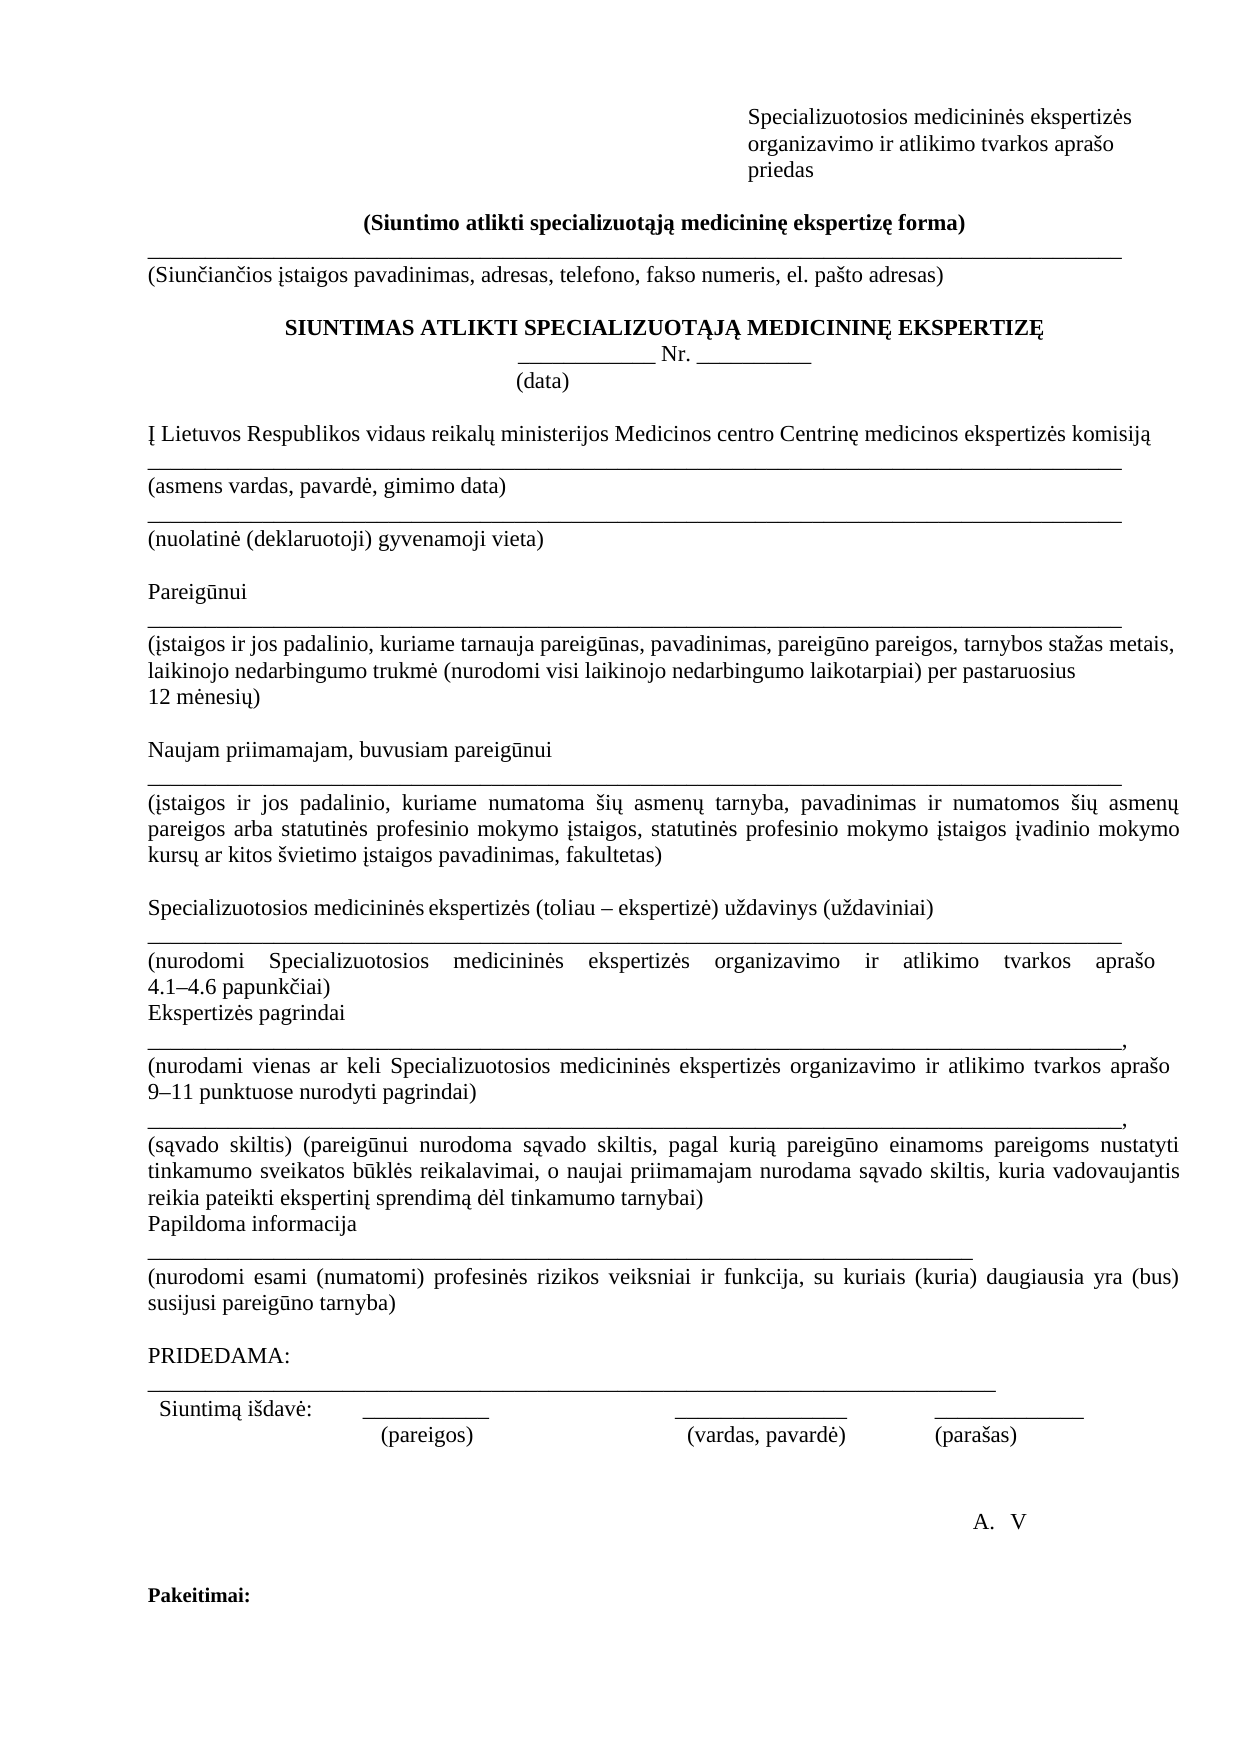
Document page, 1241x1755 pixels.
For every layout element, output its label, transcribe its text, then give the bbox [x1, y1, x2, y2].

text priedas [613, 156, 1181, 182]
text ________________________________________________________________________ [148, 1237, 1181, 1263]
text ____________ Nr. __________ [148, 341, 1181, 367]
table_header _______________ (vardas, pavardė) [664, 1395, 923, 1508]
text laikinojo nedarbingumo trukmė (nurodomi visi laikinojo nedarbingumo laikotarpiai) per pastaruosius [148, 657, 1181, 683]
text (nurodomi Specializuotosios medicininės ekspertizės organizavimo ir atlikimo tvarkos aprašo 4.1–4.6 papunkčiai) [148, 947, 1181, 999]
text (nurodami vienas ar keli Specializuotosios medicininės ekspertizės organizavimo ir atlikimo tvarkos aprašo 9–11 punktuose nurodyti pagrindai) [148, 1052, 1181, 1105]
text Specializuotosios medicininės ekspertizės (toliau – ekspertizė) uždavinys (uždaviniai) [148, 894, 1181, 920]
text (įstaigos ir jos padalinio, kuriame tarnauja pareigūnas, pavadinimas, pareigūno pareigos, tarnybos stažas metais, [148, 630, 1181, 657]
text Į Lietuvos Respublikos vidaus reikalų ministerijos Medicinos centro Centrinę medicinos ekspertizės komisiją [148, 419, 1181, 446]
text (Siunčiančios įstaigos pavadinimas, adresas, telefono, fakso numeris, el. pašto adresas) [148, 261, 1181, 288]
table_header Siuntimą išdavė: [148, 1395, 351, 1508]
text __________________________________________________________________________ [148, 1368, 1181, 1395]
text Pakeitimai: [148, 1583, 1181, 1607]
text Specializuotosios medicininės ekspertizės [613, 103, 1181, 130]
text (Siuntimo atlikti specializuotąją medicininę ekspertizę forma) [148, 209, 1181, 235]
text A. V [973, 1508, 1181, 1535]
text _____________________________________________________________________________________ [148, 604, 1181, 630]
text (nuolatinė (deklaruotoji) gyvenamoji vieta) [148, 525, 1181, 551]
text Ekspertizės pagrindai [148, 999, 1181, 1026]
text 12 mėnesių) [148, 683, 1181, 709]
text (įstaigos ir jos padalinio, kuriame numatoma šių asmenų tarnyba, pavadinimas ir numatomos šių asmenų pareigos arba statutinės profesinio mokymo įstaigos, statutinės profesinio mokymo įstaigos įvadinio mokymo kursų ar kitos švietimo įstaigos pavadinimas, fakultetas) [148, 788, 1181, 868]
text (asmens vardas, pavardė, gimimo data) [148, 472, 1181, 499]
text PRIDEDAMA: [148, 1342, 1181, 1368]
text (sąvado skiltis) (pareigūnui nurodoma sąvado skiltis, pagal kurią pareigūno einamoms pareigoms nustatyti tinkamumo sveikatos būklės reikalavimai, o naujai priimamajam nurodama sąvado skiltis, kuria vadovaujantis reikia pateikti ekspertinį sprendimą dėl tinkamumo tarnybai) [148, 1131, 1181, 1210]
text organizavimo ir atlikimo tvarkos aprašo [703, 130, 1181, 156]
text _____________________________________________________________________________________ [148, 235, 1181, 261]
text _____________________________________________________________________________________ [148, 499, 1181, 525]
text Naujam priimamajam, buvusiam pareigūnui [148, 736, 1181, 762]
text _____________________________________________________________________________________ [148, 446, 1181, 472]
text SIUNTIMAS ATLIKTI SPECIALIZUOTĄJĄ MEDICININĘ EKSPERTIZĘ [148, 314, 1181, 341]
text Pareigūnui [148, 578, 1181, 604]
text Papildoma informacija [148, 1210, 1181, 1237]
text _____________________________________________________________________________________, [148, 1105, 1181, 1131]
table_header ___________ (pareigos) [351, 1395, 664, 1508]
text _____________________________________________________________________________________ [148, 762, 1181, 788]
text (nurodomi esami (numatomi) profesinės rizikos veiksniai ir funkcija, su kuriais (kuria) daugiausia yra (bus) susijusi pareigūno tarnyba) [148, 1263, 1181, 1316]
text _____________________________________________________________________________________, [148, 1026, 1181, 1052]
text _____________________________________________________________________________________ [148, 920, 1181, 947]
text (data) [148, 367, 1181, 393]
table_header _____________ (parašas) [923, 1395, 1181, 1508]
